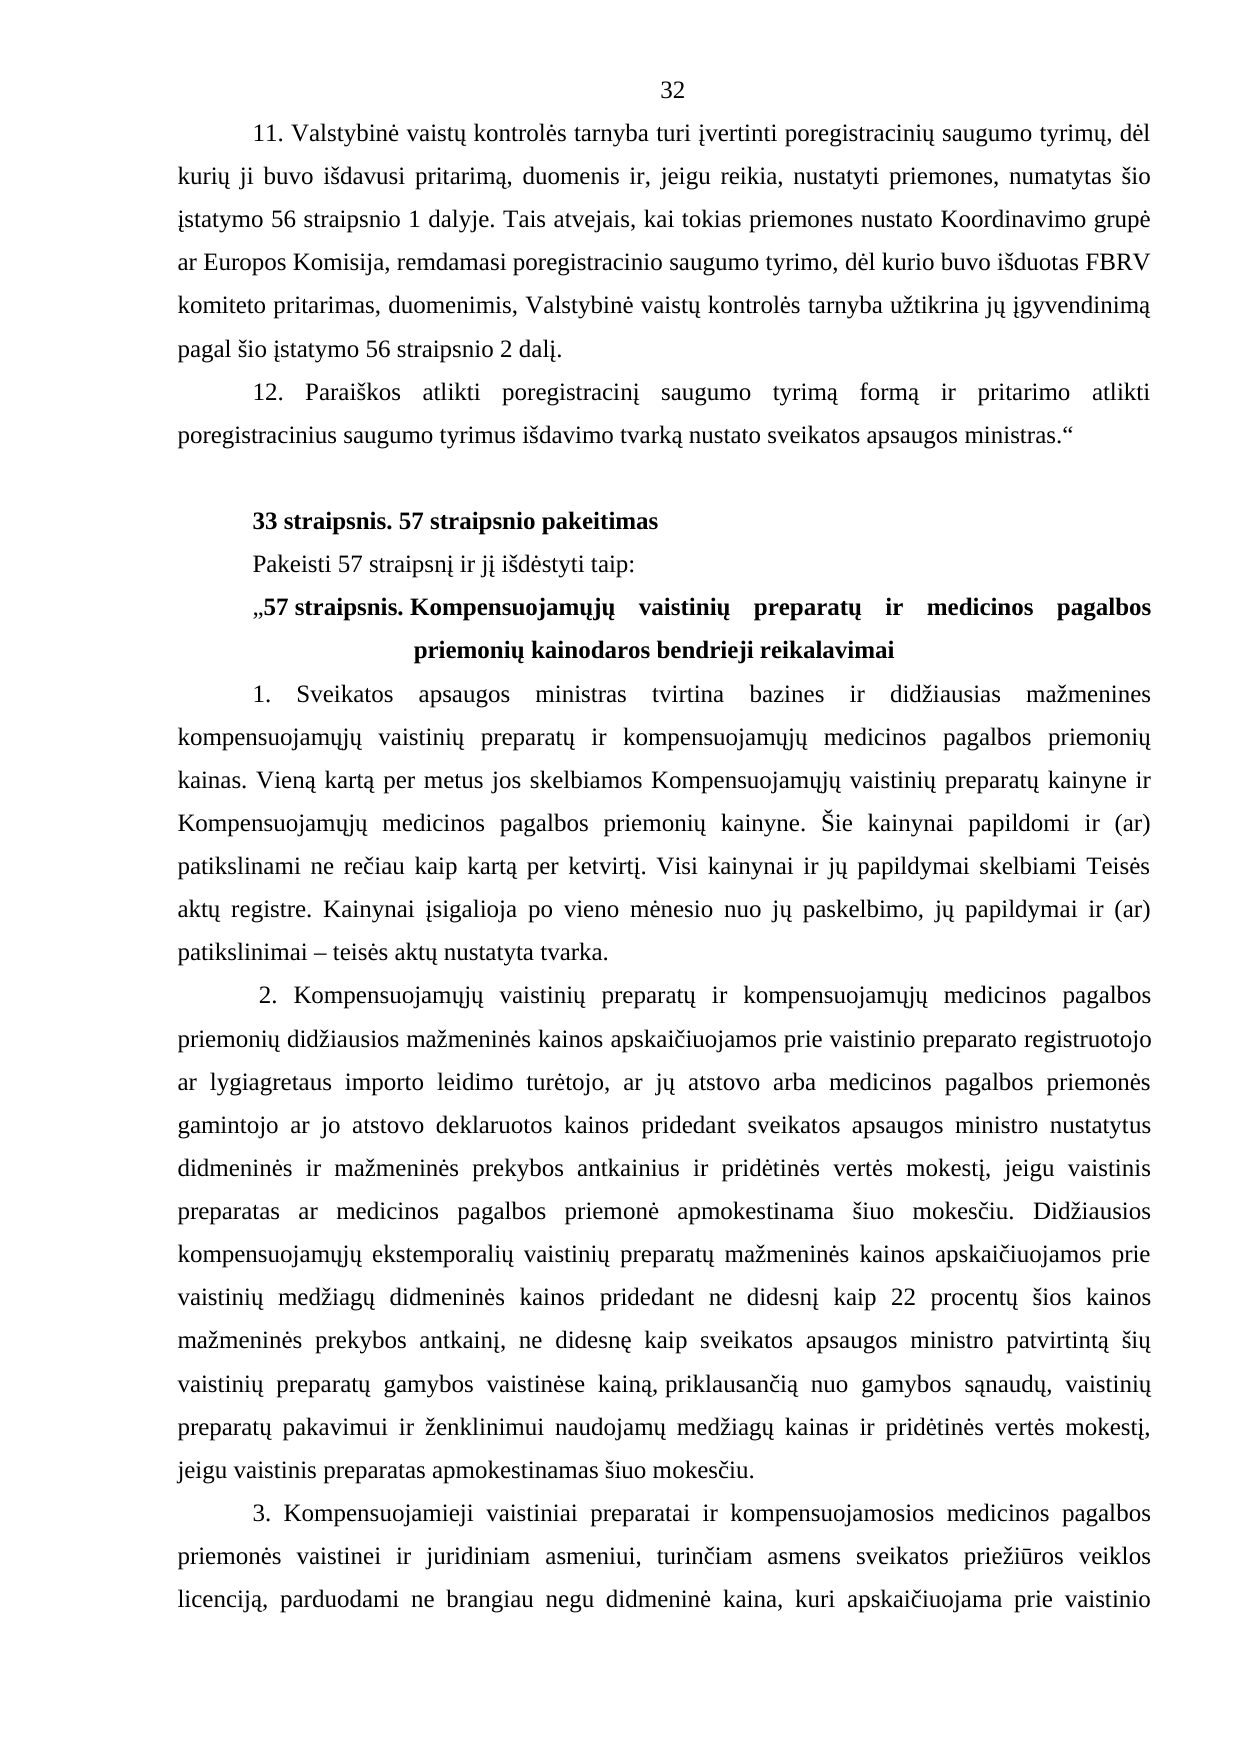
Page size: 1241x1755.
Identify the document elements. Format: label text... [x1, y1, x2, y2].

text 2. Kompensuojamųjų vaistinių preparatų ir kompensuojamųjų medicinos pagalbos priemonių didžiausios mažmeninės kainos apskaičiuojamos prie vaistinio preparato registruotojo ar lygiagretaus importo leidimo turėtojo, ar jų atstovo arba medicinos pagalbos priemonės gamintojo ar jo atstovo deklaruotos kainos pridedant sveikatos apsaugos ministro nustatytus didmeninės ir mažmeninės prekybos antkainius ir pridėtinės vertės mokestį, jeigu vaistinis preparatas ar medicinos pagalbos priemonė apmokestinama šiuo mokesčiu. Didžiausios kompensuojamųjų ekstemporalių vaistinių preparatų mažmeninės kainos apskaičiuojamos prie vaistinių medžiagų didmeninės kainos pridedant ne didesnį kaip 22 procentų šios kainos mažmeninės prekybos antkainį, ne didesnę kaip sveikatos apsaugos ministro patvirtintą šių vaistinių preparatų gamybos vaistinėse kainą, priklausančią nuo gamybos sąnaudų, vaistinių preparatų pakavimui ir ženklinimui naudojamų medžiagų kainas ir pridėtinės vertės mokestį, jeigu vaistinis preparatas apmokestinamas šiuo mokesčiu. [177, 981, 1152, 1484]
text Pakeisti 57 straipsnį ir jį išdėstyti taip: [177, 549, 1152, 578]
text 11. Valstybinė vaistų kontrolės tarnyba turi įvertinti poregistracinių saugumo tyrimų, dėl kurių ji buvo išdavusi pritarimą, duomenis ir, jeigu reikia, nustatyti priemones, numatytas šio įstatymo 56 straipsnio 1 dalyje. Tais atvejais, kai tokias priemones nustato Koordinavimo grupė ar Europos Komisija, remdamasi poregistracinio saugumo tyrimo, dėl kurio buvo išduotas FBRV komiteto pritarimas, duomenimis, Valstybinė vaistų kontrolės tarnyba užtikrina jų įgyvendinimą pagal šio įstatymo 56 straipsnio 2 dalį. [177, 118, 1152, 362]
text „57 straipsnis. Kompensuojamųjų vaistinių preparatų ir medicinos pagalbos priemonių kainodaros bendrieji reikalavimai [252, 592, 1152, 664]
text 33 straipsnis. 57 straipsnio pakeitimas [177, 506, 1152, 535]
text 1. Sveikatos apsaugos ministras tvirtina bazines ir didžiausias mažmenines kompensuojamųjų vaistinių preparatų ir kompensuojamųjų medicinos pagalbos priemonių kainas. Vieną kartą per metus jos skelbiamos Kompensuojamųjų vaistinių preparatų kainyne ir Kompensuojamųjų medicinos pagalbos priemonių kainyne. Šie kainynai papildomi ir (ar) patikslinami ne rečiau kaip kartą per ketvirtį. Visi kainynai ir jų papildymai skelbiami Teisės aktų registre. Kainynai įsigalioja po vieno mėnesio nuo jų paskelbimo, jų papildymai ir (ar) patikslinimai – teisės aktų nustatyta tvarka. [177, 679, 1152, 966]
text 3. Kompensuojamieji vaistiniai preparatai ir kompensuojamosios medicinos pagalbos priemonės vaistinei ir juridiniam asmeniui, turinčiam asmens sveikatos priežiūros veiklos licenciją, parduodami ne brangiau negu didmeninė kaina, kuri apskaičiuojama prie vaistinio [177, 1498, 1152, 1613]
text 12. Paraiškos atlikti poregistracinį saugumo tyrimą formą ir pritarimo atlikti poregistracinius saugumo tyrimus išdavimo tvarką nustato sveikatos apsaugos ministras.“ [177, 377, 1152, 449]
